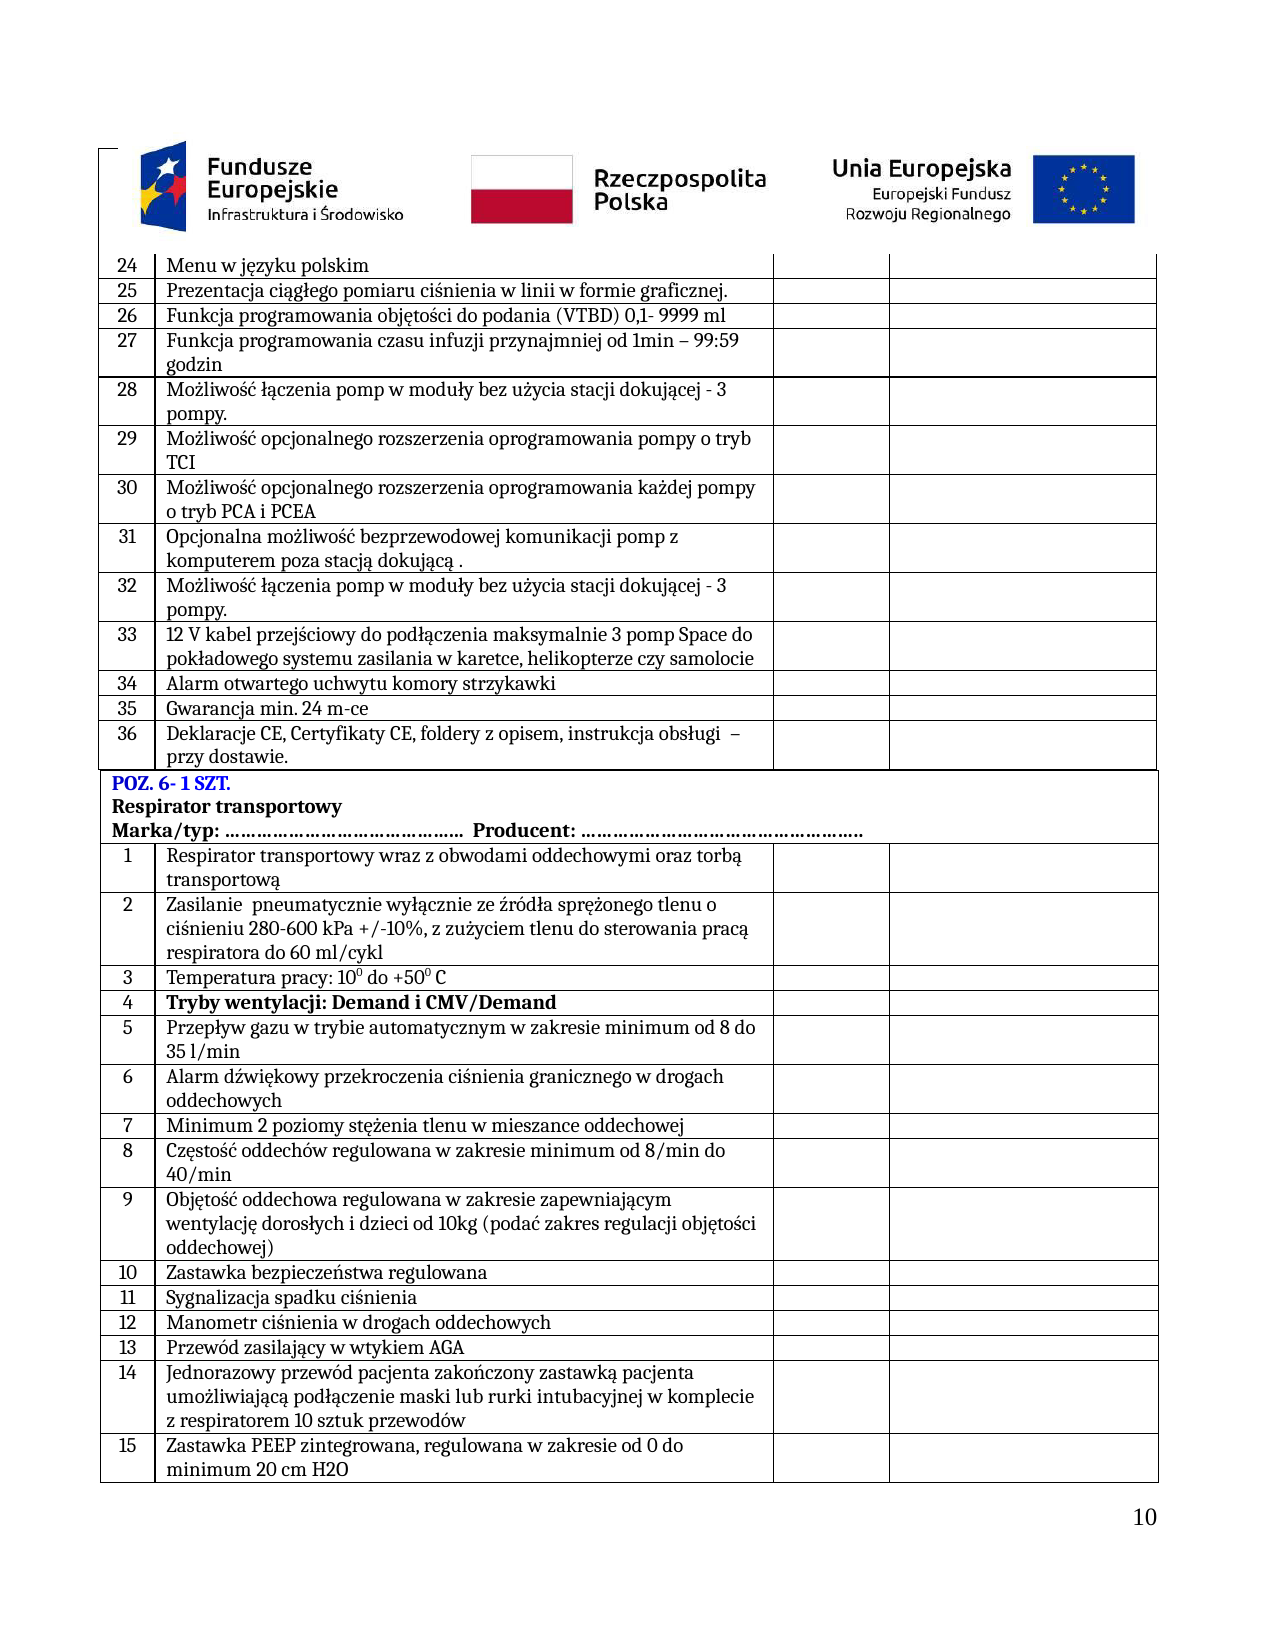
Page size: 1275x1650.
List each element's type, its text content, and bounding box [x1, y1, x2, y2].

table_cell Objętość oddechowa regulowana w zakresie zapewniającym wentylację dorosłych i dzieci od 10kg (podać zakres regulacji objętości oddechowej) [156, 1188, 773, 1260]
table_cell Jednorazowy przewód pacjenta zakończony zastawką pacjenta umożliwiającą podłączenie maski lub rurki intubacyjnej w komplecie z respiratorem 10 sztuk przewodów [156, 1361, 773, 1433]
table_cell [890, 622, 1156, 670]
table_cell [774, 1261, 889, 1285]
table_cell Możliwość opcjonalnego rozszerzenia oprogramowania pompy o tryb TCI [156, 426, 773, 474]
table_cell 5 [101, 1016, 154, 1064]
table_cell 27 [99, 329, 154, 376]
table_cell [774, 966, 889, 990]
table_cell 13 [101, 1336, 154, 1360]
table_cell [774, 426, 889, 474]
table_cell Częstość oddechów regulowana w zakresie minimum od 8/min do 40/min [156, 1139, 773, 1187]
table_cell [890, 671, 1156, 695]
table_cell [774, 1311, 889, 1335]
table_cell Zastawka bezpieczeństwa regulowana [156, 1261, 773, 1285]
table_cell [890, 426, 1156, 474]
table_cell 25 [99, 279, 154, 302]
table_cell Możliwość łączenia pomp w moduły bez użycia stacji dokującej - 3 pompy. [156, 378, 773, 425]
table_cell Manometr ciśnienia w drogach oddechowych [156, 1311, 773, 1335]
table_cell [774, 1361, 889, 1433]
table_cell [774, 1114, 889, 1138]
table_cell [890, 254, 1156, 277]
table_cell [774, 721, 889, 769]
table_cell [774, 1139, 889, 1187]
table_cell [890, 1434, 1158, 1482]
table_cell [890, 1188, 1158, 1260]
table_cell Funkcja programowania czasu infuzji przynajmniej od 1min – 99:59 godzin [156, 329, 773, 376]
table_cell [890, 721, 1156, 769]
table_cell 2 [101, 893, 154, 965]
table_cell 7 [101, 1114, 154, 1138]
table_cell [774, 475, 889, 523]
table_cell 10 [101, 1261, 154, 1285]
table_cell 30 [99, 475, 154, 523]
table_cell 4 [101, 991, 154, 1015]
table_cell Przewód zasilający w wtykiem AGA [156, 1336, 773, 1360]
table_cell 31 [99, 524, 154, 572]
table_cell 28 [99, 378, 154, 425]
table_cell 35 [99, 696, 154, 720]
table_cell [890, 329, 1156, 376]
table_cell 1 [101, 844, 154, 892]
table_cell Opcjonalna możliwość bezprzewodowej komunikacji pomp z komputerem poza stacją dokującą . [156, 524, 773, 572]
table_cell Alarm otwartego uchwytu komory strzykawki [156, 671, 773, 695]
table_cell [890, 1114, 1158, 1138]
table_cell [774, 622, 889, 670]
table_cell [774, 524, 889, 572]
table_cell [890, 304, 1156, 327]
table_cell [774, 378, 889, 425]
table_cell [890, 844, 1158, 892]
table_cell Przepływ gazu w trybie automatycznym w zakresie minimum od 8 do 35 l/min [156, 1016, 773, 1064]
table_cell 26 [99, 304, 154, 327]
table_cell [890, 1361, 1158, 1433]
table_cell 15 [101, 1434, 154, 1482]
table_cell [890, 696, 1156, 720]
table_cell 14 [101, 1361, 154, 1433]
table_cell [99, 149, 118, 253]
table_cell Deklaracje CE, Certyfikaty CE, foldery z opisem, instrukcja obsługi – przy dostawie. [156, 721, 773, 769]
picture [118, 118, 1157, 254]
table_cell Gwarancja min. 24 m-ce [156, 696, 773, 720]
table_cell [774, 573, 889, 621]
table_cell Temperatura pracy: 100 do +500 C [156, 966, 773, 990]
table_cell Minimum 2 poziomy stężenia tlenu w mieszance oddechowej [156, 1114, 773, 1138]
table_cell [774, 844, 889, 892]
table_cell [774, 893, 889, 965]
table_cell Zasilanie pneumatycznie wyłącznie ze źródła sprężonego tlenu o ciśnieniu 280-600 kPa +/-10%, z zużyciem tlenu do sterowania pracą respiratora do 60 ml/cykl [156, 893, 773, 965]
table_cell 29 [99, 426, 154, 474]
table_cell [890, 966, 1158, 990]
table_cell [890, 991, 1158, 1015]
table_cell [890, 279, 1156, 302]
table_cell Prezentacja ciągłego pomiaru ciśnienia w linii w formie graficznej. [156, 279, 773, 302]
table_header POZ. 6- 1 SZT. Respirator transportowy Marka/typ: ……………………………………... Producent: …………………………………………….. [101, 771, 1158, 843]
table_cell [890, 1336, 1158, 1360]
table_cell [774, 254, 889, 277]
table_cell Możliwość opcjonalnego rozszerzenia oprogramowania każdej pompy o tryb PCA i PCEA [156, 475, 773, 523]
table_cell 6 [101, 1065, 154, 1113]
table_cell Sygnalizacja spadku ciśnienia [156, 1286, 773, 1310]
table_cell [890, 1016, 1158, 1064]
table_cell Menu w języku polskim [156, 254, 773, 277]
table_cell 8 [101, 1139, 154, 1187]
table_cell [774, 304, 889, 327]
table_cell [890, 1261, 1158, 1285]
table_cell 3 [101, 966, 154, 990]
table_cell Zastawka PEEP zintegrowana, regulowana w zakresie od 0 do minimum 20 cm H2O [156, 1434, 773, 1482]
table_cell [890, 378, 1156, 425]
table_cell [774, 696, 889, 720]
table_cell [890, 1286, 1158, 1310]
table_cell [890, 573, 1156, 621]
table_cell 36 [99, 721, 154, 769]
table_cell [774, 1286, 889, 1310]
table_cell 34 [99, 671, 154, 695]
table_cell [774, 1188, 889, 1260]
table_cell [774, 1016, 889, 1064]
table_cell Funkcja programowania objętości do podania (VTBD) 0,1- 9999 ml [156, 304, 773, 327]
table_cell [774, 991, 889, 1015]
table_cell [774, 1434, 889, 1482]
table_cell [774, 1336, 889, 1360]
table_cell [890, 1139, 1158, 1187]
table_cell Możliwość łączenia pomp w moduły bez użycia stacji dokującej - 3 pompy. [156, 573, 773, 621]
table_cell [890, 893, 1158, 965]
table_cell 24 [99, 254, 154, 277]
table_cell 9 [101, 1188, 154, 1260]
table_cell 12 [101, 1311, 154, 1335]
table_cell Alarm dźwiękowy przekroczenia ciśnienia granicznego w drogach oddechowych [156, 1065, 773, 1113]
table_cell 33 [99, 622, 154, 670]
table_cell Tryby wentylacji: Demand i CMV/Demand [156, 991, 773, 1015]
table_cell [890, 475, 1156, 523]
table_cell [890, 524, 1156, 572]
table_cell [774, 279, 889, 302]
table_cell [774, 671, 889, 695]
table_cell [774, 1065, 889, 1113]
table_cell 32 [99, 573, 154, 621]
table_cell [890, 1065, 1158, 1113]
table_cell Respirator transportowy wraz z obwodami oddechowymi oraz torbą transportową [156, 844, 773, 892]
table_cell [774, 329, 889, 376]
table_cell [890, 1311, 1158, 1335]
table_cell 12 V kabel przejściowy do podłączenia maksymalnie 3 pomp Space do pokładowego systemu zasilania w karetce, helikopterze czy samolocie [156, 622, 773, 670]
table_cell 11 [101, 1286, 154, 1310]
